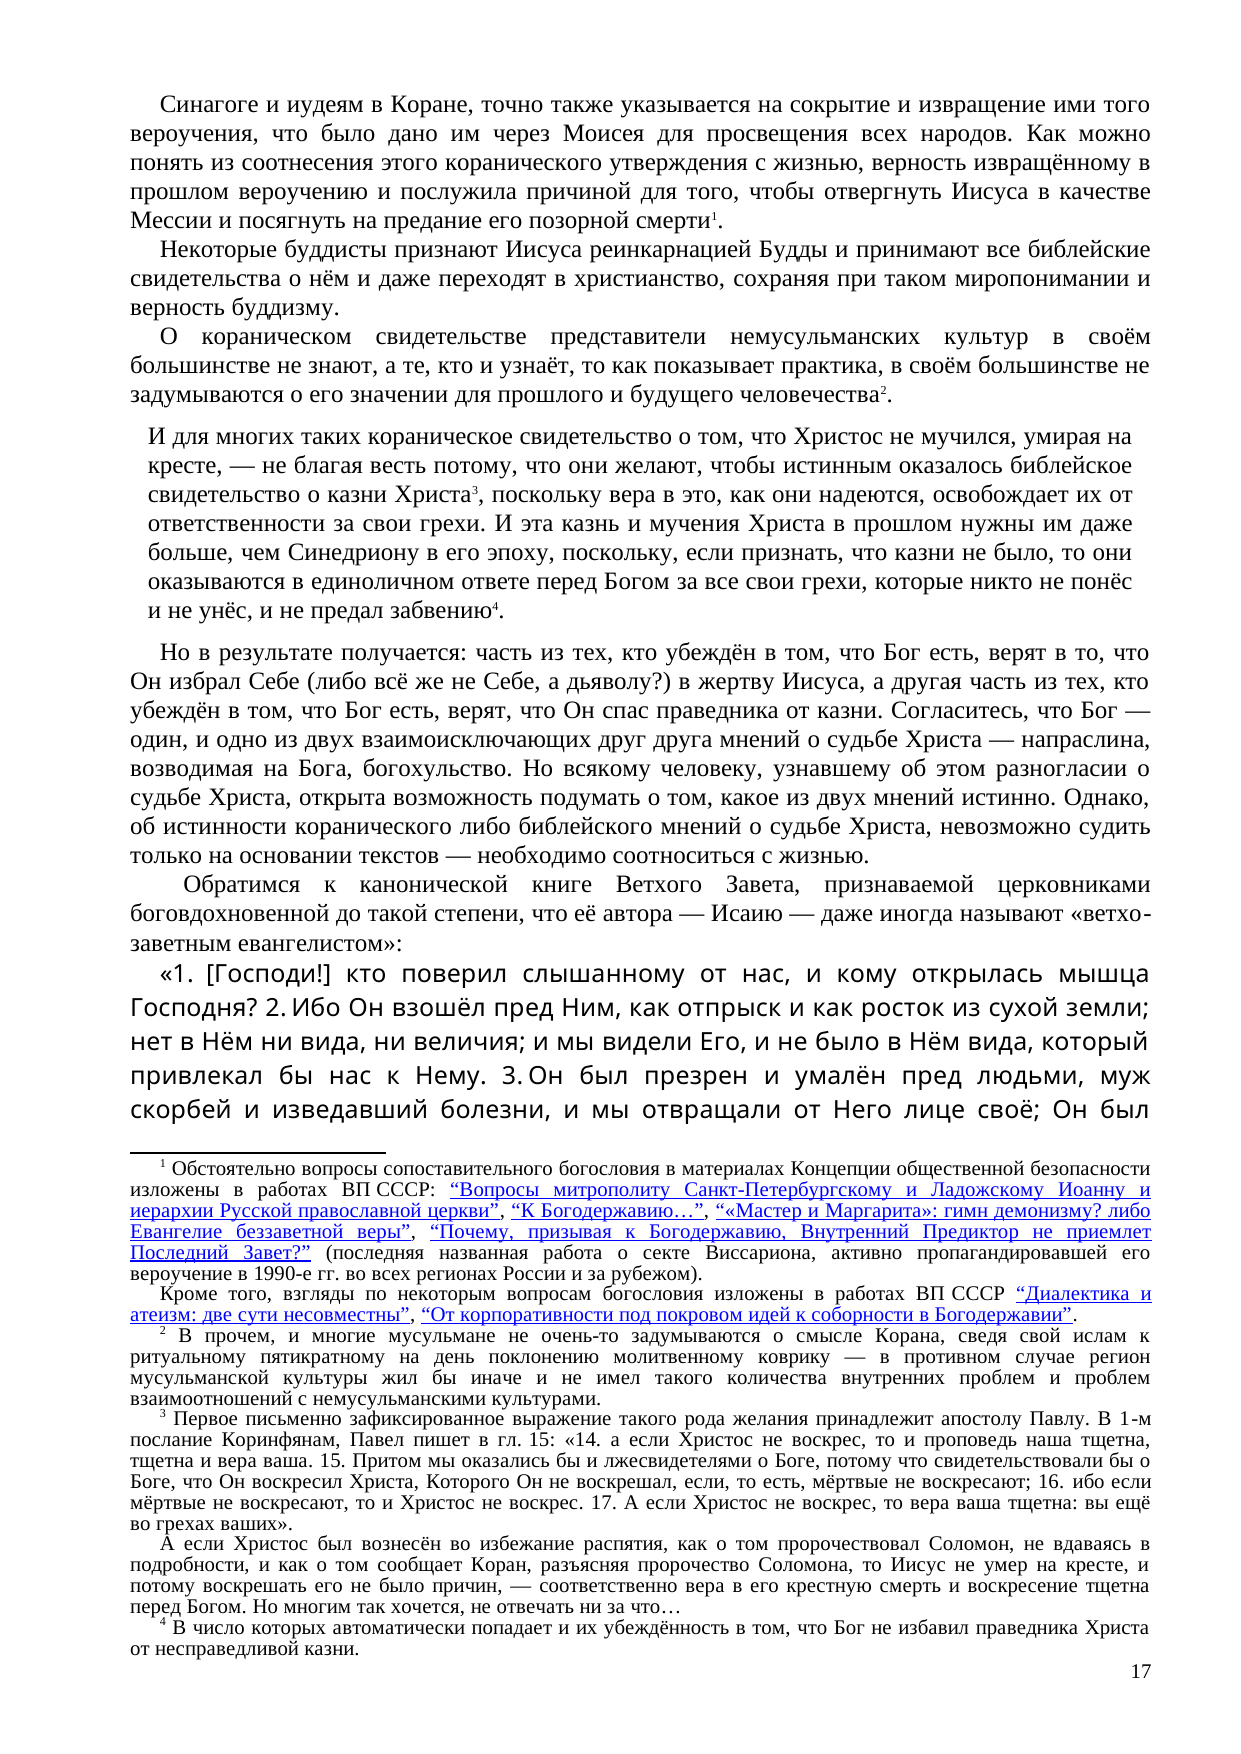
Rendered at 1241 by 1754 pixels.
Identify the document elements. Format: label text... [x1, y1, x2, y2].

text А если Христос был вознесён во избежание распятия, как о том пророчествовал Соломон, не вдаваясь в подробности, и как о том сообщает Коран, разъясняя пророчество Соломона, то Иисус не умер на кресте, и потому воскрешать его не было причин, — соответственно вера в его крестную смерть и воскресение тщетна перед Богом. Но многим так хочется, не отвечать ни за что… [130, 1534, 1152, 1617]
text Синагоге и иудеям в Коране, точно также указывается на сокрытие и извращение ими того вероучения, что было дано им через Моисея для просвещения всех народов. Как можно понять из соотнесения этого коранического утверждения с жизнью, верность извращённому в прошлом вероучению и послужила причиной для того, чтобы отвергнуть Иисуса в качестве Мессии и посягнуть на предание его позорной смерти. [130, 89, 1152, 234]
text В прочем, и многие мусульмане не очень-то задумываются о смысле Корана, сведя свой ислам к ритуальному пятикратному на день поклонению молитвенному коврику — в противном случае регион мусульманской культуры жил бы иначе и не имел такого количества внутренних проблем и проблем взаимоотношений с немусульманскими культурами. [130, 1326, 1152, 1409]
text Обстоятельно вопросы сопоставительного богословия в материалах Концепции общественной безопасности изложены в работах ВП СССР: “Вопросы митрополиту Санкт-Петербургскому и Ладожскому Иоанну и иерархии Русской православной церкви”, “К Богодержавию…”, “«Мастер и Маргарита»: гимн демонизму? либо Евангелие беззаветной веры”, “Почему, призывая к Богодержавию, Внутренний Предиктор не приемлет Последний Завет?” (последняя названная работа о секте Виссариона, активно пропагандировавшей его вероучение в 1990‑е гг. во всех регионах России и за рубежом). [130, 1159, 1152, 1284]
text В число которых автоматически попадает и их убеждённость в том, что Бог не избавил праведника Христа от несправедливой казни. [130, 1617, 1152, 1659]
text И для многих таких кораническое свидетельство о том, что Христос не мучился, умирая на кресте, — не благая весть потому, что они желают, чтобы истинным оказалось библейское свидетельство о казни Христа, поскольку вера в это, как они надеются, освобождает их от ответственности за свои грехи. И эта казнь и мучения Христа в прошлом нужны им даже больше, чем Синедриону в его эпоху, поскольку, если признать, что казни не было, то они оказываются в единоличном ответе перед Богом за все свои грехи, которые никто не понёс и не унёс, и не предал забвению. [148, 421, 1134, 624]
text «1. [Господи!] кто поверил слышанному от нас, и кому открылась мышца Господня? 2. Ибо Он взошёл пред Ним, как отпрыск и как росток из сухой земли; нет в Нём ни вида, ни величия; и мы видели Его, и не было в Нём вида, который привлекал бы нас к Нему. 3. Он был презрен и умалён пред людьми, муж скорбей и изведавший болезни, и мы отвращали от Него лице своё; Он был [130, 956, 1152, 1126]
text Но в результате получается: часть из тех, кто убеждён в том, что Бог есть, верят в то, что Он избрал Себе (либо всё же не Себе, а дьяволу?) в жертву Иисуса, а другая часть из тех, кто убеждён в том, что Бог есть, верят, что Он спас праведника от казни. Согласитесь, что Бог — один, и одно из двух взаимоисключающих друг друга мнений о судьбе Христа — напраслина, возводимая на Бога, богохульство. Но всякому человеку, узнавшему об этом разногласии о судьбе Христа, открыта возможность подумать о том, какое из двух мнений истинно. Однако, об истинности коранического либо библейского мнений о судьбе Христа, невозможно судить только на основании текстов — необходимо соотноситься с жизнью. [130, 637, 1152, 869]
text Некоторые буддисты признают Иисуса реинкарнацией Будды и принимают все библейские свидетельства о нём и даже переходят в христианство, сохраняя при таком миропонимании и верность буддизму. [130, 234, 1152, 321]
text О кораническом свидетельстве представители немусульманских культур в своём большинстве не знают, а те, кто и узнаёт, то как показывает практика, в своём большинстве не задумываются о его значении для прошлого и будущего человечества. [130, 321, 1152, 408]
text Кроме того, взгляды по некоторым вопросам богословия изложены в работах ВП СССР “Диалектика и атеизм: две сути несовместны”, “От корпоративности под покровом идей к соборности в Богодержавии”. [130, 1284, 1152, 1326]
text Обратимся к канонической книге Ветхого Завета, признаваемой церковниками боговдохновенной до такой степени, что её автора — Исаию — даже иногда называют «ветхо­заветным евангелистом»: [130, 869, 1152, 956]
text Первое письменно зафиксированное выражение такого рода желания принадлежит апостолу Павлу. В 1‑м послание Коринфянам, Павел пишет в гл. 15: «14. а если Христос не воскрес, то и проповедь наша тщетна, тщетна и вера ваша. 15. Притом мы оказались бы и лжесвидетелями о Боге, потому что свидетельствовали бы о Боге, что Он воскресил Христа, Которого Он не воскрешал, если, то есть, мёртвые не воскресают; 16. ибо если мёртвые не воскресают, то и Христос не воскрес. 17. А если Христос не воскрес, то вера ваша тщетна: вы ещё во грехах ваших». [130, 1409, 1152, 1534]
